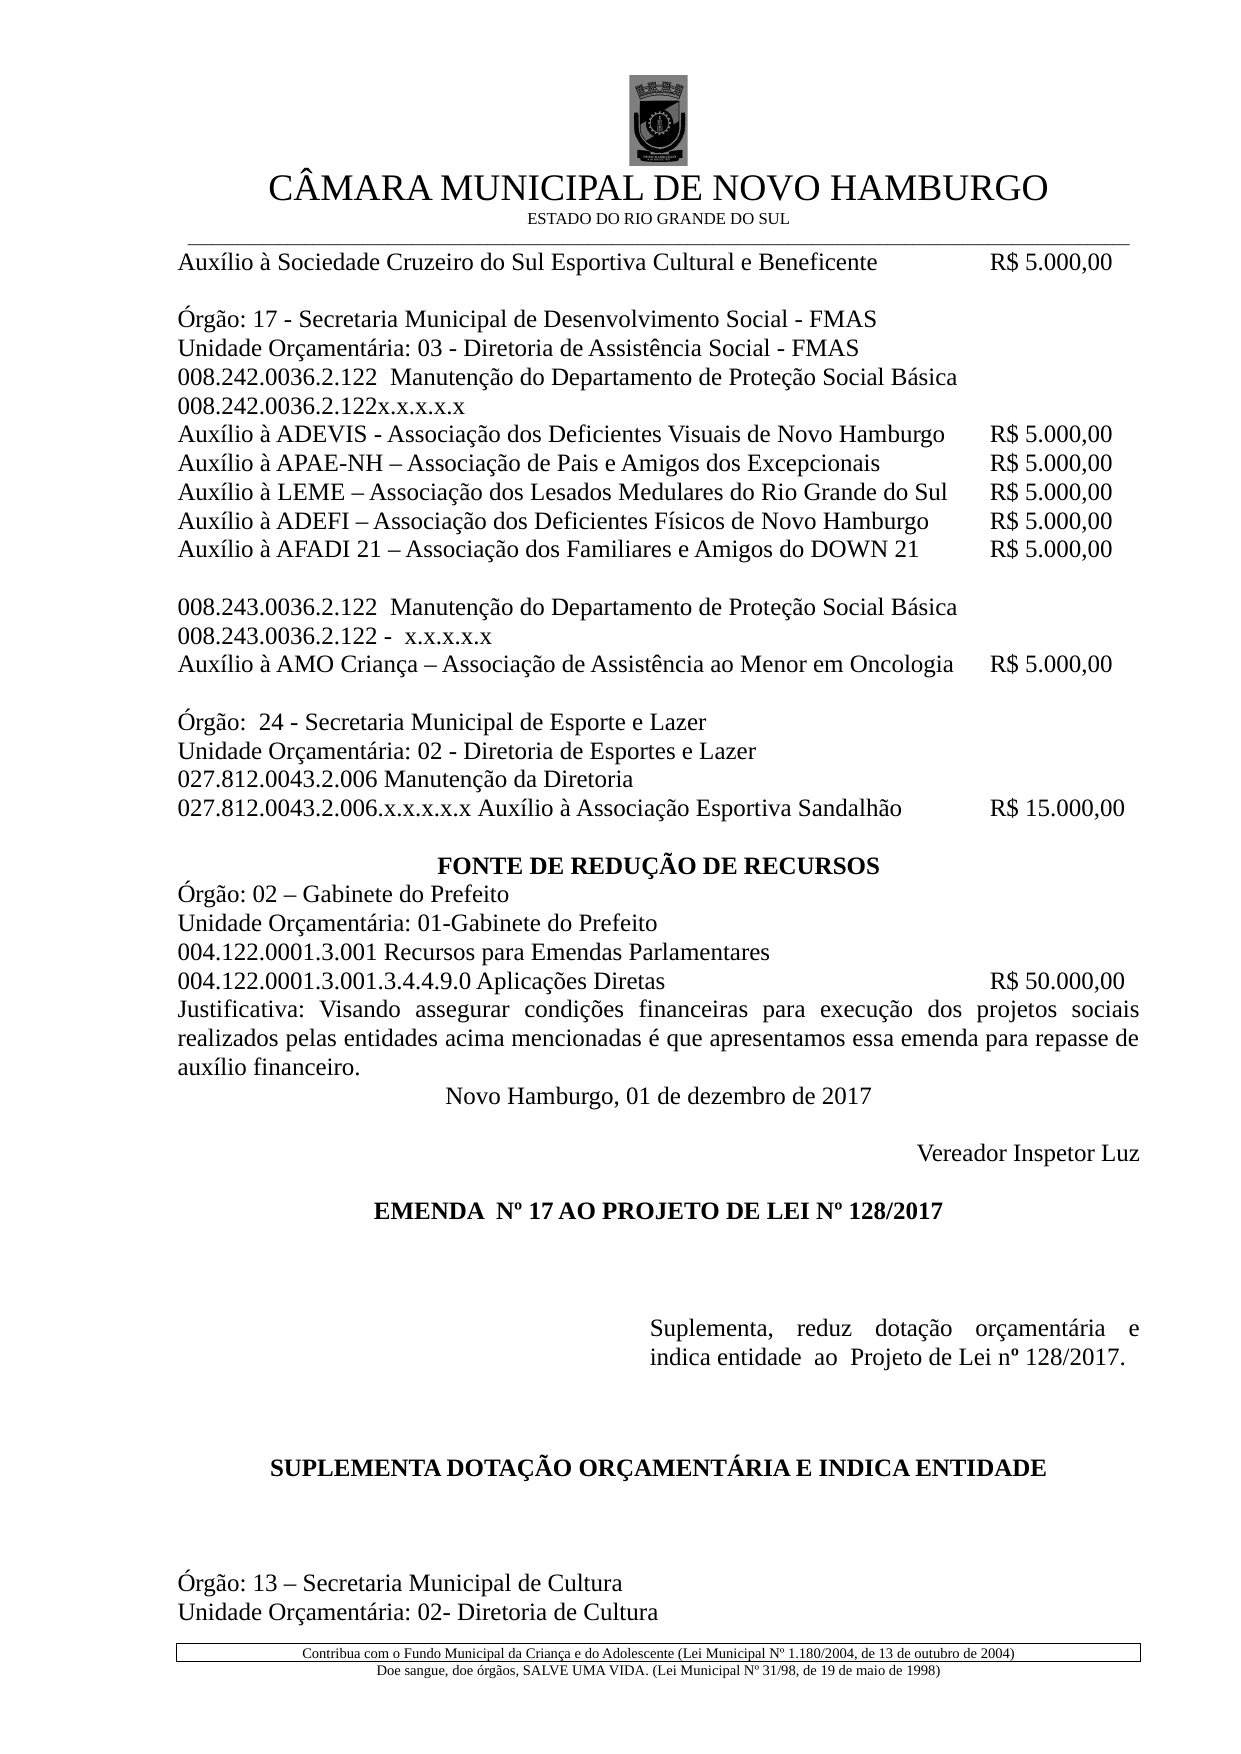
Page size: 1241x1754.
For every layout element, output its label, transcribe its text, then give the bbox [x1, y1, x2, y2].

text EMENDA Nº 17 AO PROJETO DE LEI Nº 128/2017 [177, 1196, 1140, 1224]
text Justificativa: Visando assegurar condições financeiras para execução dos projetos sociais realizados pelas entidades acima mencionadas é que apresentamos essa emenda para repasse de auxílio financeiro. [177, 994, 1140, 1081]
text 008.242.0036.2.122 Manutenção do Departamento de Proteção Social Básica [177, 362, 1140, 391]
text Unidade Orçamentária: 02 - Diretoria de Esportes e Lazer [177, 736, 1140, 764]
text Novo Hamburgo, 01 de dezembro de 2017 [177, 1081, 1140, 1109]
text Auxílio à Sociedade Cruzeiro do Sul Esportiva Cultural e Beneficente R$ 5.000,00 [177, 247, 1140, 276]
text Vereador Inspetor Luz [177, 1138, 1140, 1167]
text Unidade Orçamentária: 01-Gabinete do Prefeito [177, 908, 1140, 937]
text 004.122.0001.3.001.3.4.4.9.0 Aplicações Diretas R$ 50.000,00 [177, 966, 1140, 994]
text Unidade Orçamentária: 03 - Diretoria de Assistência Social - FMAS [177, 333, 1140, 362]
text 008.243.0036.2.122 Manutenção do Departamento de Proteção Social Básica [177, 592, 1140, 621]
text Órgão: 02 – Gabinete do Prefeito [177, 879, 1140, 908]
text FONTE DE REDUÇÃO DE RECURSOS [177, 851, 1140, 879]
text 027.812.0043.2.006.x.x.x.x.x Auxílio à Associação Esportiva Sandalhão R$ 15.000,00 [177, 793, 1140, 822]
text Auxílio à ADEFI – Associação dos Deficientes Físicos de Novo Hamburgo R$ 5.000,00 [177, 506, 1140, 534]
text 008.242.0036.2.122x.x.x.x.x [177, 391, 1140, 419]
text Auxílio à AFADI 21 – Associação dos Familiares e Amigos do DOWN 21 R$ 5.000,00 [177, 534, 1140, 563]
text 027.812.0043.2.006 Manutenção da Diretoria [177, 764, 1140, 793]
text Unidade Orçamentária: 02- Diretoria de Cultura [177, 1597, 1140, 1626]
text Órgão: 13 – Secretaria Municipal de Cultura [177, 1568, 1140, 1597]
text 004.122.0001.3.001 Recursos para Emendas Parlamentares [177, 937, 1140, 966]
text Auxílio à LEME – Associação dos Lesados Medulares do Rio Grande do Sul R$ 5.000,00 [177, 477, 1140, 506]
text Auxílio à APAE-NH – Associação de Pais e Amigos dos Excepcionais R$ 5.000,00 [177, 448, 1140, 477]
text 008.243.0036.2.122 - x.x.x.x.x [177, 621, 1140, 649]
text Órgão: 17 - Secretaria Municipal de Desenvolvimento Social - FMAS [177, 304, 1140, 333]
text Auxílio à ADEVIS - Associação dos Deficientes Visuais de Novo Hamburgo R$ 5.000,00 [177, 419, 1140, 448]
text Suplementa, reduz dotação orçamentária e indica entidade ao Projeto de Lei nº 128/2017. [649, 1313, 1140, 1371]
text Órgão: 24 - Secretaria Municipal de Esporte e Lazer [177, 707, 1140, 736]
text Auxílio à AMO Criança – Associação de Assistência ao Menor em Oncologia R$ 5.000,00 [177, 649, 1140, 678]
text SUPLEMENTA DOTAÇÃO ORÇAMENTÁRIA E INDICA ENTIDADE [177, 1453, 1140, 1482]
